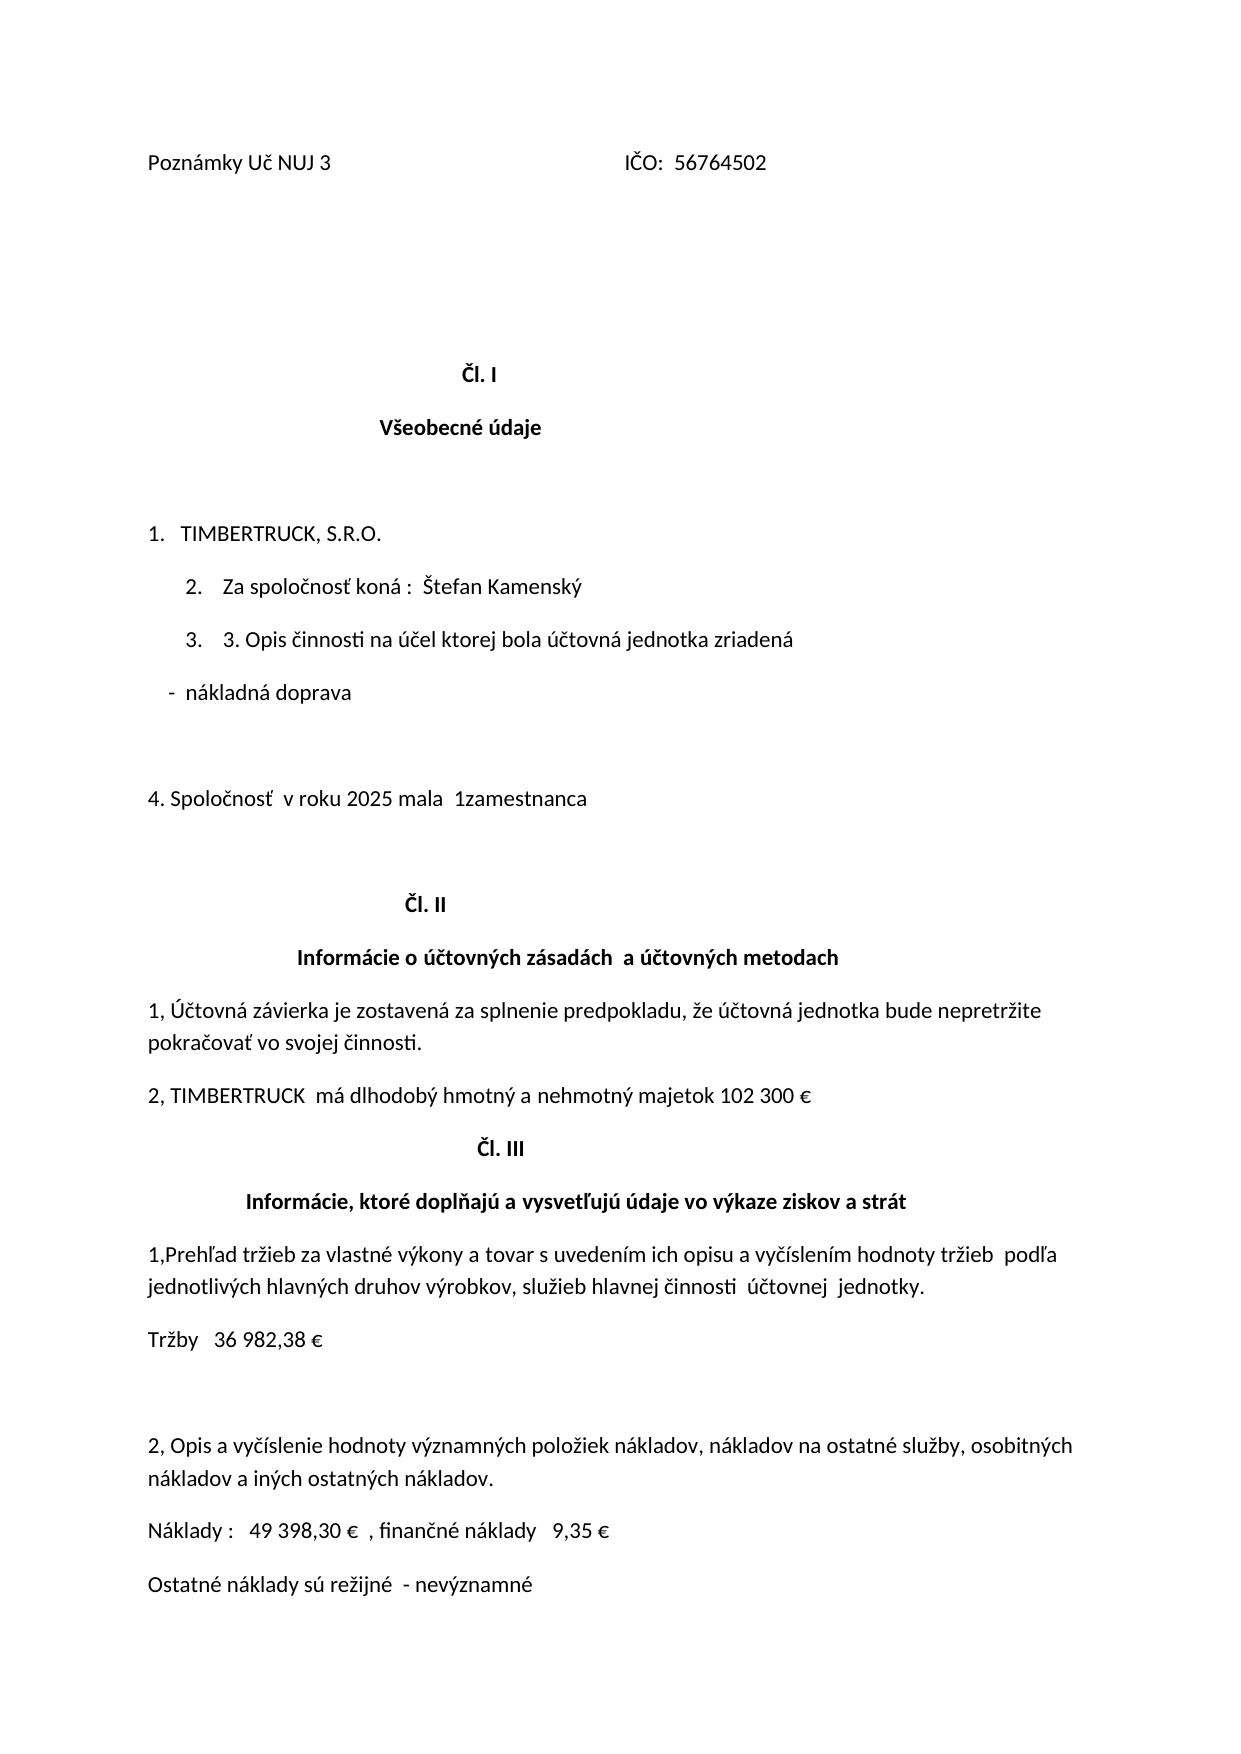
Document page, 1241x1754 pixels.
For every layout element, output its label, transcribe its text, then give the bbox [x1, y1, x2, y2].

text Čl. I [148, 360, 1093, 388]
text Informácie o účtovných zásadách a účtovných metodach [148, 943, 1093, 971]
text Čl. II [148, 890, 1093, 918]
text 2, TIMBERTRUCK má dlhodobý hmotný a nehmotný majetok 102 300 € [148, 1081, 1093, 1109]
text Čl. III [148, 1134, 1093, 1162]
text Informácie, ktoré doplňajú a vysvetľujú údaje vo výkaze ziskov a strát [148, 1187, 1093, 1215]
list Za spoločnosť koná : Štefan Kamenský [185, 572, 1093, 600]
text - nákladná doprava [148, 678, 1093, 706]
text Ostatné náklady sú režijné - nevýznamné [148, 1570, 1093, 1598]
text Náklady : 49 398,30 € , finančné náklady 9,35 € [148, 1517, 1093, 1545]
list 3. Opis činnosti na účel ktorej bola účtovná jednotka zriadená [185, 625, 1093, 653]
text Poznámky Uč NUJ 3 IČO: 56764502 [148, 148, 1093, 176]
text 1. TIMBERTRUCK, S.R.O. [148, 519, 1093, 547]
text Tržby 36 982,38 € [148, 1325, 1093, 1353]
text 2, Opis a vyčíslenie hodnoty významných položiek nákladov, nákladov na ostatné služby, osobitných nákladov a iných ostatných nákladov. [148, 1431, 1093, 1492]
text 1,Prehľad tržieb za vlastné výkony a tovar s uvedením ich opisu a vyčíslením hodnoty tržieb podľa jednotlivých hlavných druhov výrobkov, služieb hlavnej činnosti účtovnej jednotky. [148, 1240, 1093, 1300]
text 4. Spoločnosť v roku 2025 mala 1zamestnanca [148, 784, 1093, 812]
text 1, Účtovná závierka je zostavená za splnenie predpokladu, že účtovná jednotka bude nepretržite pokračovať vo svojej činnosti. [148, 996, 1093, 1056]
text Všeobecné údaje [148, 413, 1093, 441]
